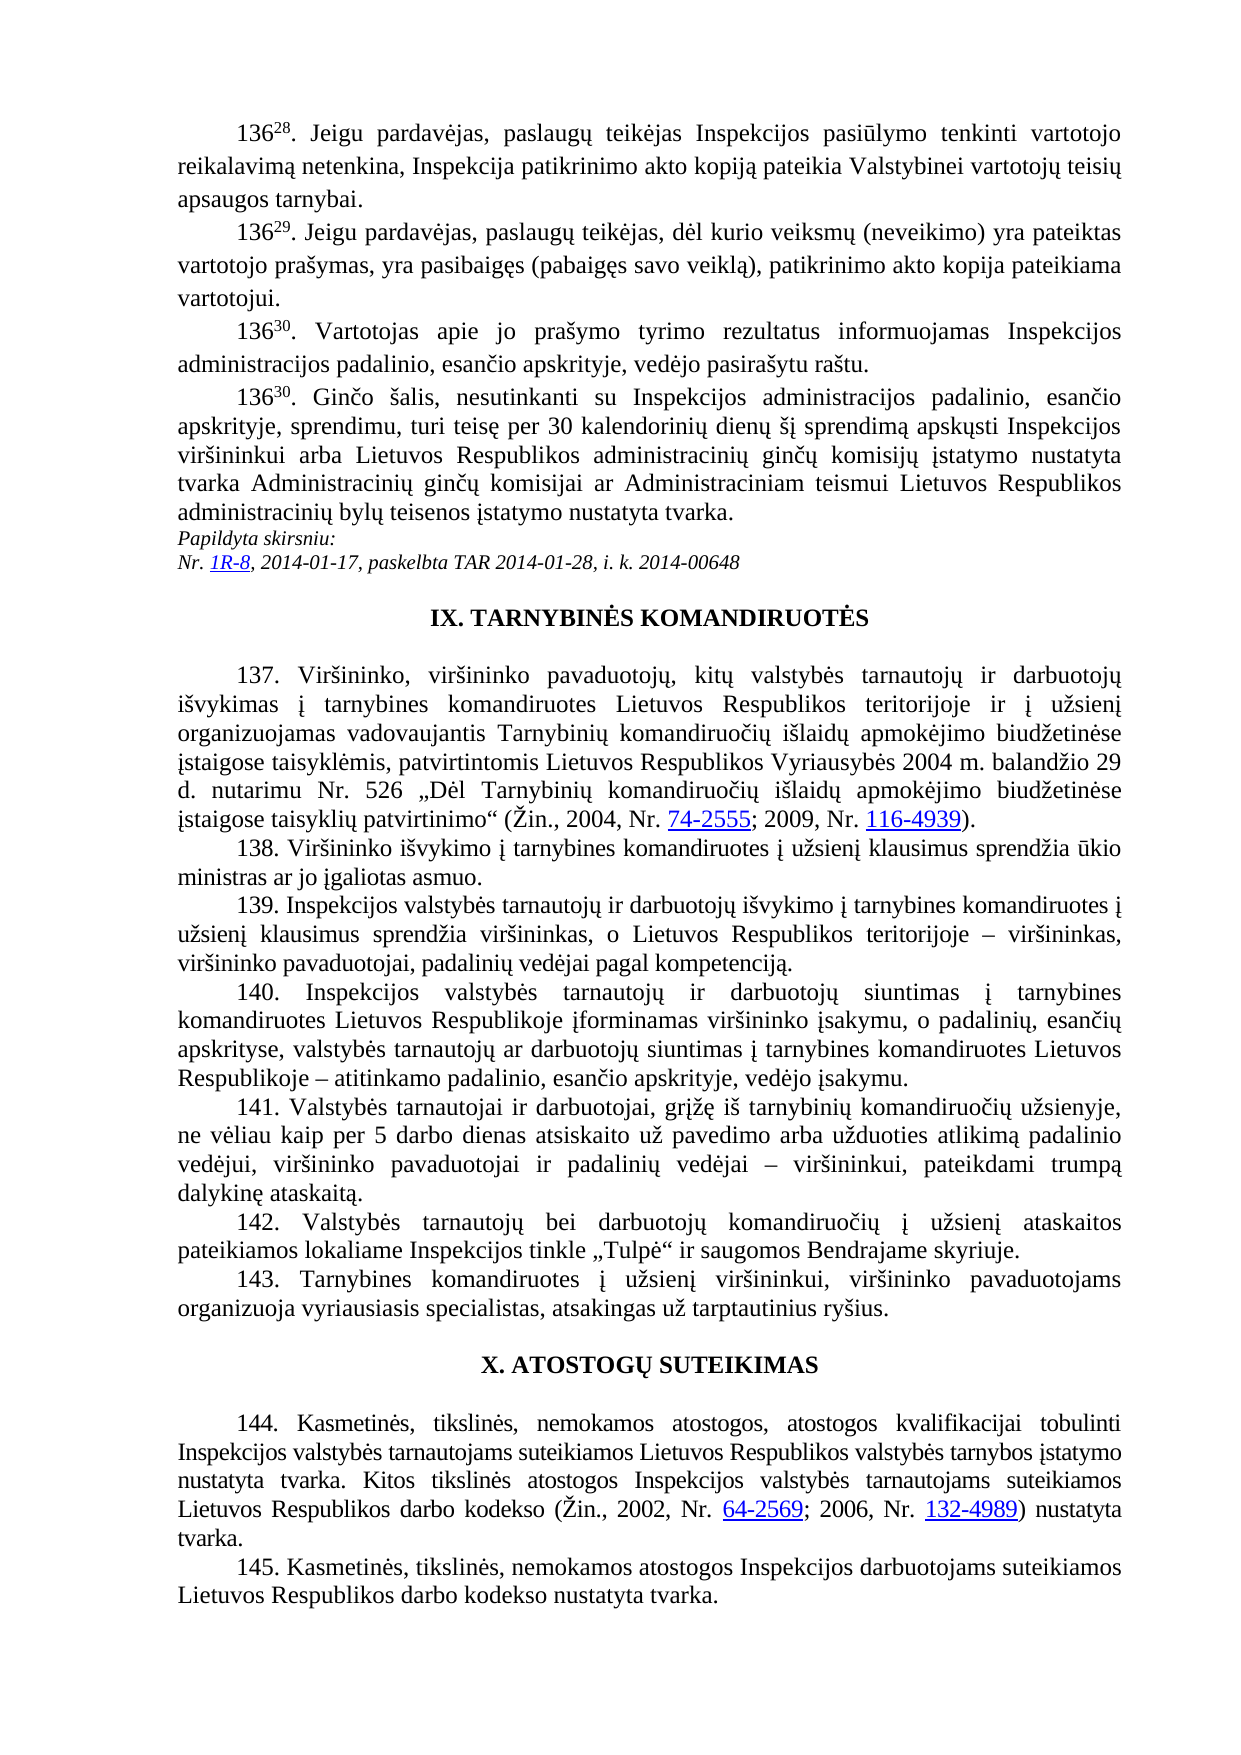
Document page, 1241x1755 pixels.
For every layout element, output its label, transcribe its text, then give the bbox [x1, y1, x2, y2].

text 142. Valstybės tarnautojų bei darbuotojų komandiruočių į užsienį ataskaitos pateikiamos lokaliame Inspekcijos tinkle „Tulpė“ ir saugomos Bendrajame skyriuje. [177, 1207, 1122, 1264]
text 141. Valstybės tarnautojai ir darbuotojai, grįžę iš tarnybinių komandiruočių užsienyje, ne vėliau kaip per 5 darbo dienas atsiskaito už pavedimo arba užduoties atlikimą padalinio vedėjui, viršininko pavaduotojai ir padalinių vedėjai – viršininkui, pateikdami trumpą dalykinę ataskaitą. [177, 1092, 1122, 1207]
text Nr. 1R-8, 2014-01-17, paskelbta TAR 2014-01-28, i. k. 2014-00648 [177, 550, 1122, 574]
text 13630. Ginčo šalis, nesutinkanti su Inspekcijos administracijos padalinio, esančio apskrityje, sprendimu, turi teisę per 30 kalendorinių dienų šį sprendimą apskųsti Inspekcijos viršininkui arba Lietuvos Respublikos administracinių ginčų komisijų įstatymo nustatyta tvarka Administracinių ginčų komisijai ar Administraciniam teismui Lietuvos Respublikos administracinių bylų teisenos įstatymo nustatyta tvarka. [177, 382, 1122, 526]
text 13630. Vartotojas apie jo prašymo tyrimo rezultatus informuojamas Inspekcijos administracijos padalinio, esančio apskrityje, vedėjo pasirašytu raštu. [177, 316, 1122, 378]
text 140. Inspekcijos valstybės tarnautojų ir darbuotojų siuntimas į tarnybines komandiruotes Lietuvos Respublikoje įforminamas viršininko įsakymu, o padalinių, esančių apskrityse, valstybės tarnautojų ar darbuotojų siuntimas į tarnybines komandiruotes Lietuvos Respublikoje – atitinkamo padalinio, esančio apskrityje, vedėjo įsakymu. [177, 977, 1122, 1092]
text 13628. Jeigu pardavėjas, paslaugų teikėjas Inspekcijos pasiūlymo tenkinti vartotojo reikalavimą netenkina, Inspekcija patikrinimo akto kopiją pateikia Valstybinei vartotojų teisių apsaugos tarnybai. [177, 118, 1122, 213]
text 13629. Jeigu pardavėjas, paslaugų teikėjas, dėl kurio veiksmų (neveikimo) yra pateiktas vartotojo prašymas, yra pasibaigęs (pabaigęs savo veiklą), patikrinimo akto kopija pateikiama vartotojui. [177, 217, 1122, 312]
text Papildyta skirsniu: [177, 526, 1122, 550]
text 144. Kasmetinės, tikslinės, nemokamos atostogos, atostogos kvalifikacijai tobulinti Inspekcijos valstybės tarnautojams suteikiamos Lietuvos Respublikos valstybės tarnybos įstatymo nustatyta tvarka. Kitos tikslinės atostogos Inspekcijos valstybės tarnautojams suteikiamos Lietuvos Respublikos darbo kodekso (Žin., 2002, Nr. 64-2569; 2006, Nr. 132-4989) nustatyta tvarka. [177, 1408, 1122, 1552]
text 138. Viršininko išvykimo į tarnybines komandiruotes į užsienį klausimus sprendžia ūkio ministras ar jo įgaliotas asmuo. [177, 833, 1122, 890]
text 139. Inspekcijos valstybės tarnautojų ir darbuotojų išvykimo į tarnybines komandiruotes į užsienį klausimus sprendžia viršininkas, o Lietuvos Respublikos teritorijoje – viršininkas, viršininko pavaduotojai, padalinių vedėjai pagal kompetenciją. [177, 890, 1122, 977]
text 143. Tarnybines komandiruotes į užsienį viršininkui, viršininko pavaduotojams organizuoja vyriausiasis specialistas, atsakingas už tarptautinius ryšius. [177, 1264, 1122, 1322]
text IX. TARNYBINĖS KOMANDIRUOTĖS [177, 603, 1122, 632]
text 137. Viršininko, viršininko pavaduotojų, kitų valstybės tarnautojų ir darbuotojų išvykimas į tarnybines komandiruotes Lietuvos Respublikos teritorijoje ir į užsienį organizuojamas vadovaujantis Tarnybinių komandiruočių išlaidų apmokėjimo biudžetinėse įstaigose taisyklėmis, patvirtintomis Lietuvos Respublikos Vyriausybės 2004 m. balandžio 29 d. nutarimu Nr. 526 „Dėl tarnybinių komandiruočių išlaidų apmokėjimo biudžetinėse įstaigose taisyklių patvirtinimo“ (Žin., 2004, Nr. 74-2555; 2009, Nr. 116-4939). [177, 660, 1122, 833]
text X. ATOSTOGŲ SUTEIKIMAS [177, 1350, 1122, 1379]
text 145. Kasmetinės, tikslinės, nemokamos atostogos Inspekcijos darbuotojams suteikiamos Lietuvos Respublikos darbo kodekso nustatyta tvarka. [177, 1552, 1122, 1609]
